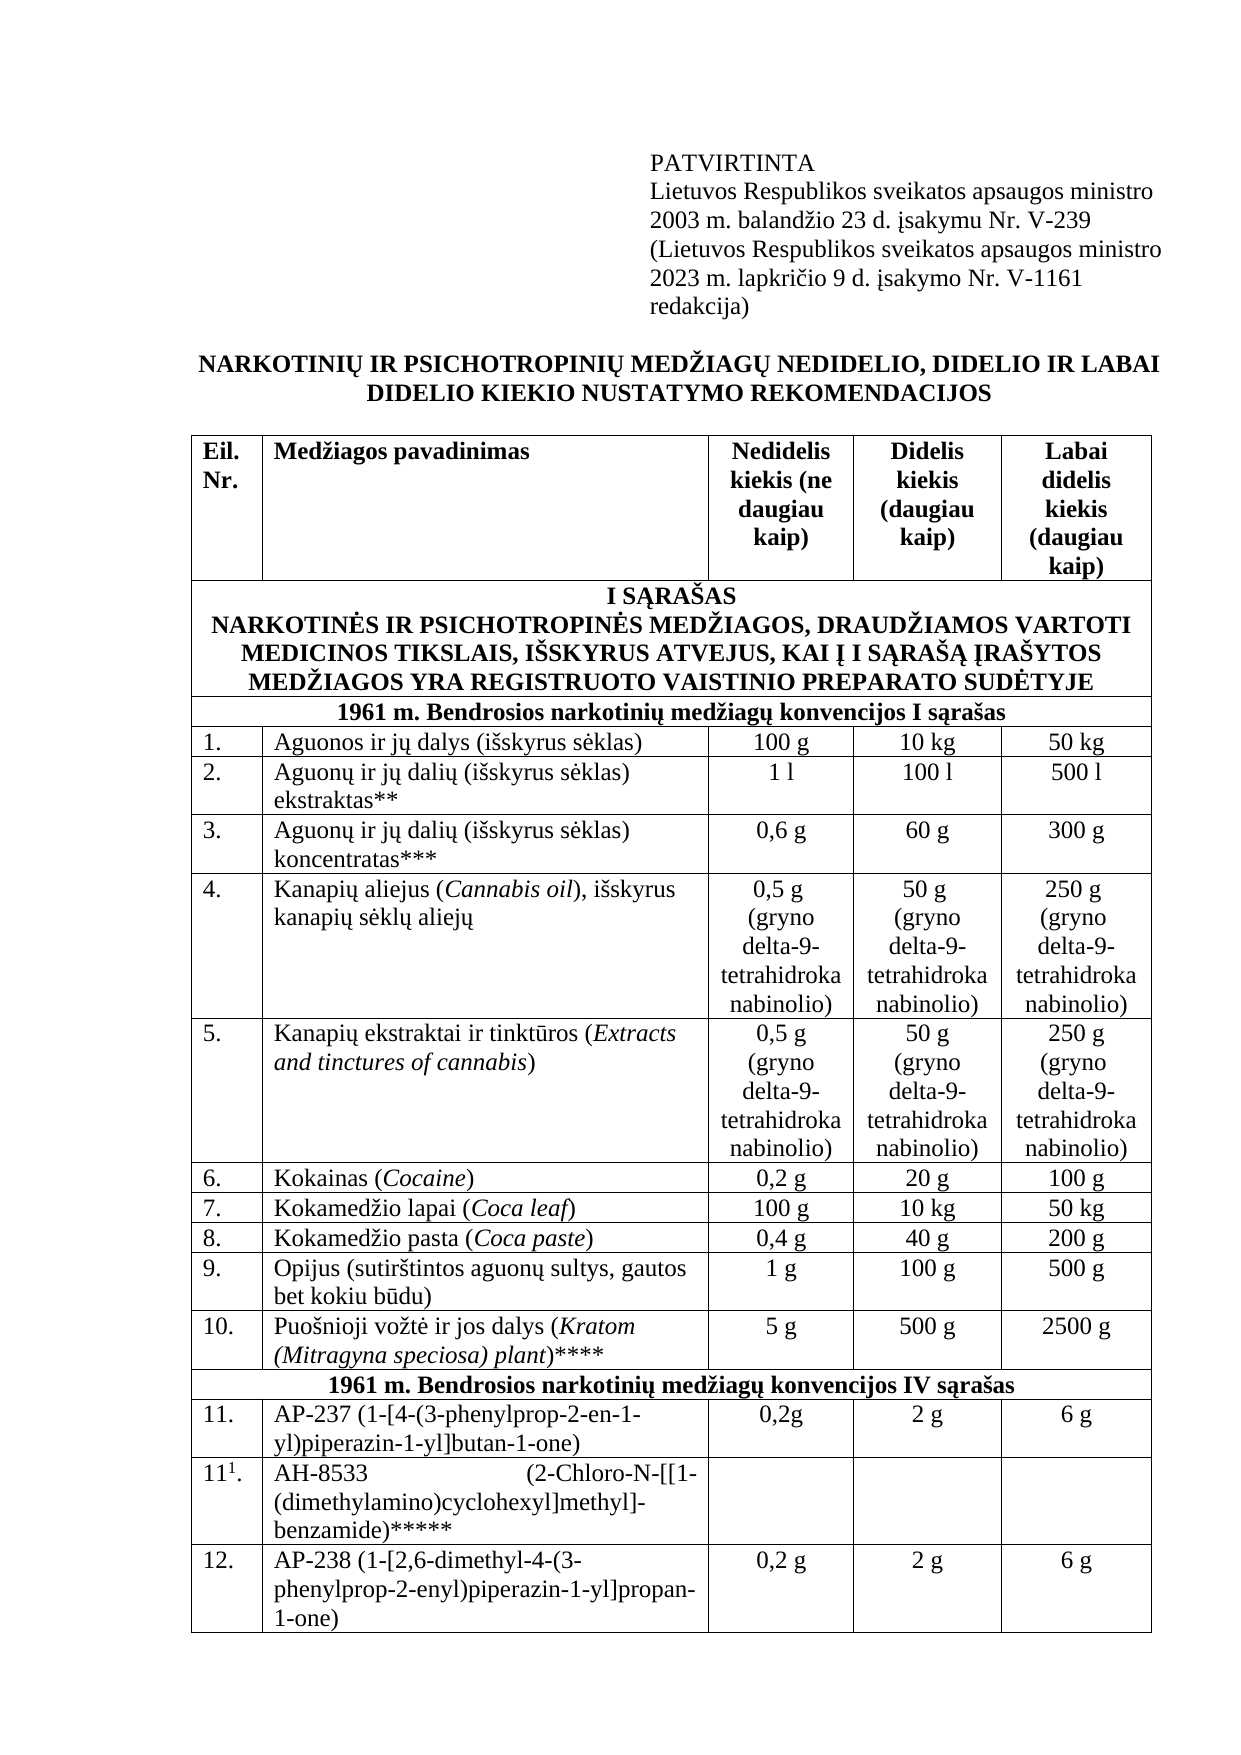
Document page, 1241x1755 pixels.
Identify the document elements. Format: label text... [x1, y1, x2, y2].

table_cell 100 g [1002, 1163, 1151, 1192]
table_cell 6. [192, 1163, 262, 1192]
text NARkotinių ir psichotropinių medžiagų nedidelio, didelio ir labai didelio kiekio nustatymo Rekomendacijos [177, 349, 1181, 406]
table_cell 2 g [854, 1400, 1001, 1457]
table_cell I SĄRAŠAS NARKOTINĖS IR PSICHOTROPINĖS MEDŽIAGOS, DRAUDŽIAMOS VARTOTI MEDICINOS TIKSLAIS, IŠSKYRUS ATVEJUS, KAI Į I SĄRAŠĄ ĮRAŠYTOS MEDŽIAGOS YRA REGISTRUOTO VAISTINIO PREPARATO SUDĖTYJE [192, 581, 1151, 696]
table_cell Kokamedžio lapai (Coca leaf) [263, 1193, 708, 1222]
table_cell Aguonų ir jų dalių (išskyrus sėklas) ekstraktas** [263, 757, 708, 814]
table_cell 9. [192, 1253, 262, 1310]
table_cell 100 g [709, 727, 853, 756]
table_cell 500 g [854, 1311, 1001, 1369]
table_cell 10. [192, 1311, 262, 1369]
table_cell Opijus (sutirštintos aguonų sultys, gautos bet kokiu būdu) [263, 1253, 708, 1310]
table_cell 1 l [709, 757, 853, 814]
table_cell 1 g [709, 1253, 853, 1310]
table_cell 20 g [854, 1163, 1001, 1192]
table_cell Puošnioji vožtė ir jos dalys (Kratom (Mitragyna speciosa) plant)**** [263, 1311, 708, 1369]
table_cell 10 kg [854, 727, 1001, 756]
table_cell Kanapių aliejus (Cannabis oil), išskyrus kanapių sėklų aliejų [263, 874, 708, 1017]
table_cell 6 g [1002, 1545, 1151, 1632]
table_header Eil. Nr. [192, 436, 262, 580]
table_cell Kokainas (Cocaine) [263, 1163, 708, 1192]
text 2023 m. lapkričio 9 d. įsakymo Nr. V-1161 [649, 263, 1181, 291]
table_cell 100 g [854, 1253, 1001, 1310]
table_cell Aguonos ir jų dalys (išskyrus sėklas) [263, 727, 708, 756]
table_cell 0,6 g [709, 815, 853, 873]
table_header Nedidelis kiekis (ne daugiau kaip) [709, 436, 853, 580]
table_cell 50 kg [1002, 727, 1151, 756]
table_cell 300 g [1002, 815, 1151, 873]
table_cell Aguonų ir jų dalių (išskyrus sėklas) koncentratas*** [263, 815, 708, 873]
table_cell 0,2g [709, 1400, 853, 1457]
table_cell 5. [192, 1019, 262, 1162]
text redakcija) [649, 291, 1181, 320]
table_cell 200 g [1002, 1223, 1151, 1252]
table_cell 2 g [854, 1545, 1001, 1632]
table_cell Kanapių ekstraktai ir tinktūros (Extracts and tinctures of cannabis) [263, 1019, 708, 1162]
table_cell 0,4 g [709, 1223, 853, 1252]
table_cell [854, 1458, 1001, 1544]
table_header Didelis kiekis (daugiau kaip) [854, 436, 1001, 580]
table_cell 0,5 g (gryno delta-9-tetrahidrokanabinolio) [709, 1019, 853, 1162]
table_cell 111. [192, 1458, 262, 1544]
table_cell [1002, 1458, 1151, 1544]
table_cell 1961 m. Bendrosios narkotinių medžiagų konvencijos I sąrašas [192, 697, 1151, 726]
table_cell 7. [192, 1193, 262, 1222]
table_cell 10 kg [854, 1193, 1001, 1222]
table_cell 0,2 g [709, 1545, 853, 1632]
table_cell 500 l [1002, 757, 1151, 814]
table_cell 40 g [854, 1223, 1001, 1252]
table_cell 6 g [1002, 1400, 1151, 1457]
table_cell 50 kg [1002, 1193, 1151, 1222]
table_cell 5 g [709, 1311, 853, 1369]
table_cell 8. [192, 1223, 262, 1252]
table_header Medžiagos pavadinimas [263, 436, 708, 580]
table_cell AP-238 (1-[2,6-dimethyl-4-(3-phenylprop-2-enyl)piperazin-1-yl]propan-1-one) [263, 1545, 708, 1632]
table_cell 250 g (gryno delta-9-tetrahidrokanabinolio) [1002, 1019, 1151, 1162]
table_cell AH-8533 (2-Chloro-N-[[1-(dimethylamino)cyclohexyl]methyl]-benzamide)***** [263, 1458, 708, 1544]
table_cell 60 g [854, 815, 1001, 873]
table_cell 500 g [1002, 1253, 1151, 1310]
table_header Labai didelis kiekis (daugiau kaip) [1002, 436, 1151, 580]
table_cell Kokamedžio pasta (Coca paste) [263, 1223, 708, 1252]
table_cell 1. [192, 727, 262, 756]
table_cell 1961 m. Bendrosios narkotinių medžiagų konvencijos IV sąrašas [192, 1370, 1151, 1398]
table_cell 250 g (gryno delta-9-tetrahidrokanabinolio) [1002, 874, 1151, 1017]
text (Lietuvos Respublikos sveikatos apsaugos ministro [649, 234, 1181, 263]
table_cell 100 l [854, 757, 1001, 814]
table_cell 11. [192, 1400, 262, 1457]
text 2003 m. balandžio 23 d. įsakymu Nr. V-239 [649, 205, 1181, 234]
table_cell 50 g (gryno delta-9-tetrahidrokanabinolio) [854, 1019, 1001, 1162]
table_cell 4. [192, 874, 262, 1017]
table_cell [709, 1458, 853, 1544]
table_cell 2500 g [1002, 1311, 1151, 1369]
table_cell 50 g (gryno delta-9-tetrahidrokanabinolio) [854, 874, 1001, 1017]
table_cell 0,5 g (gryno delta-9-tetrahidrokanabinolio) [709, 874, 853, 1017]
table_cell 0,2 g [709, 1163, 853, 1192]
table_cell 12. [192, 1545, 262, 1632]
table_cell AP-237 (1-[4-(3-phenylprop-2-en-1-yl)piperazin-1-yl]butan-1-one) [263, 1400, 708, 1457]
table_cell 3. [192, 815, 262, 873]
table_cell 100 g [709, 1193, 853, 1222]
table_cell 2. [192, 757, 262, 814]
text PATVIRTINTA [650, 148, 1181, 176]
text Lietuvos Respublikos sveikatos apsaugos ministro [649, 176, 1181, 205]
